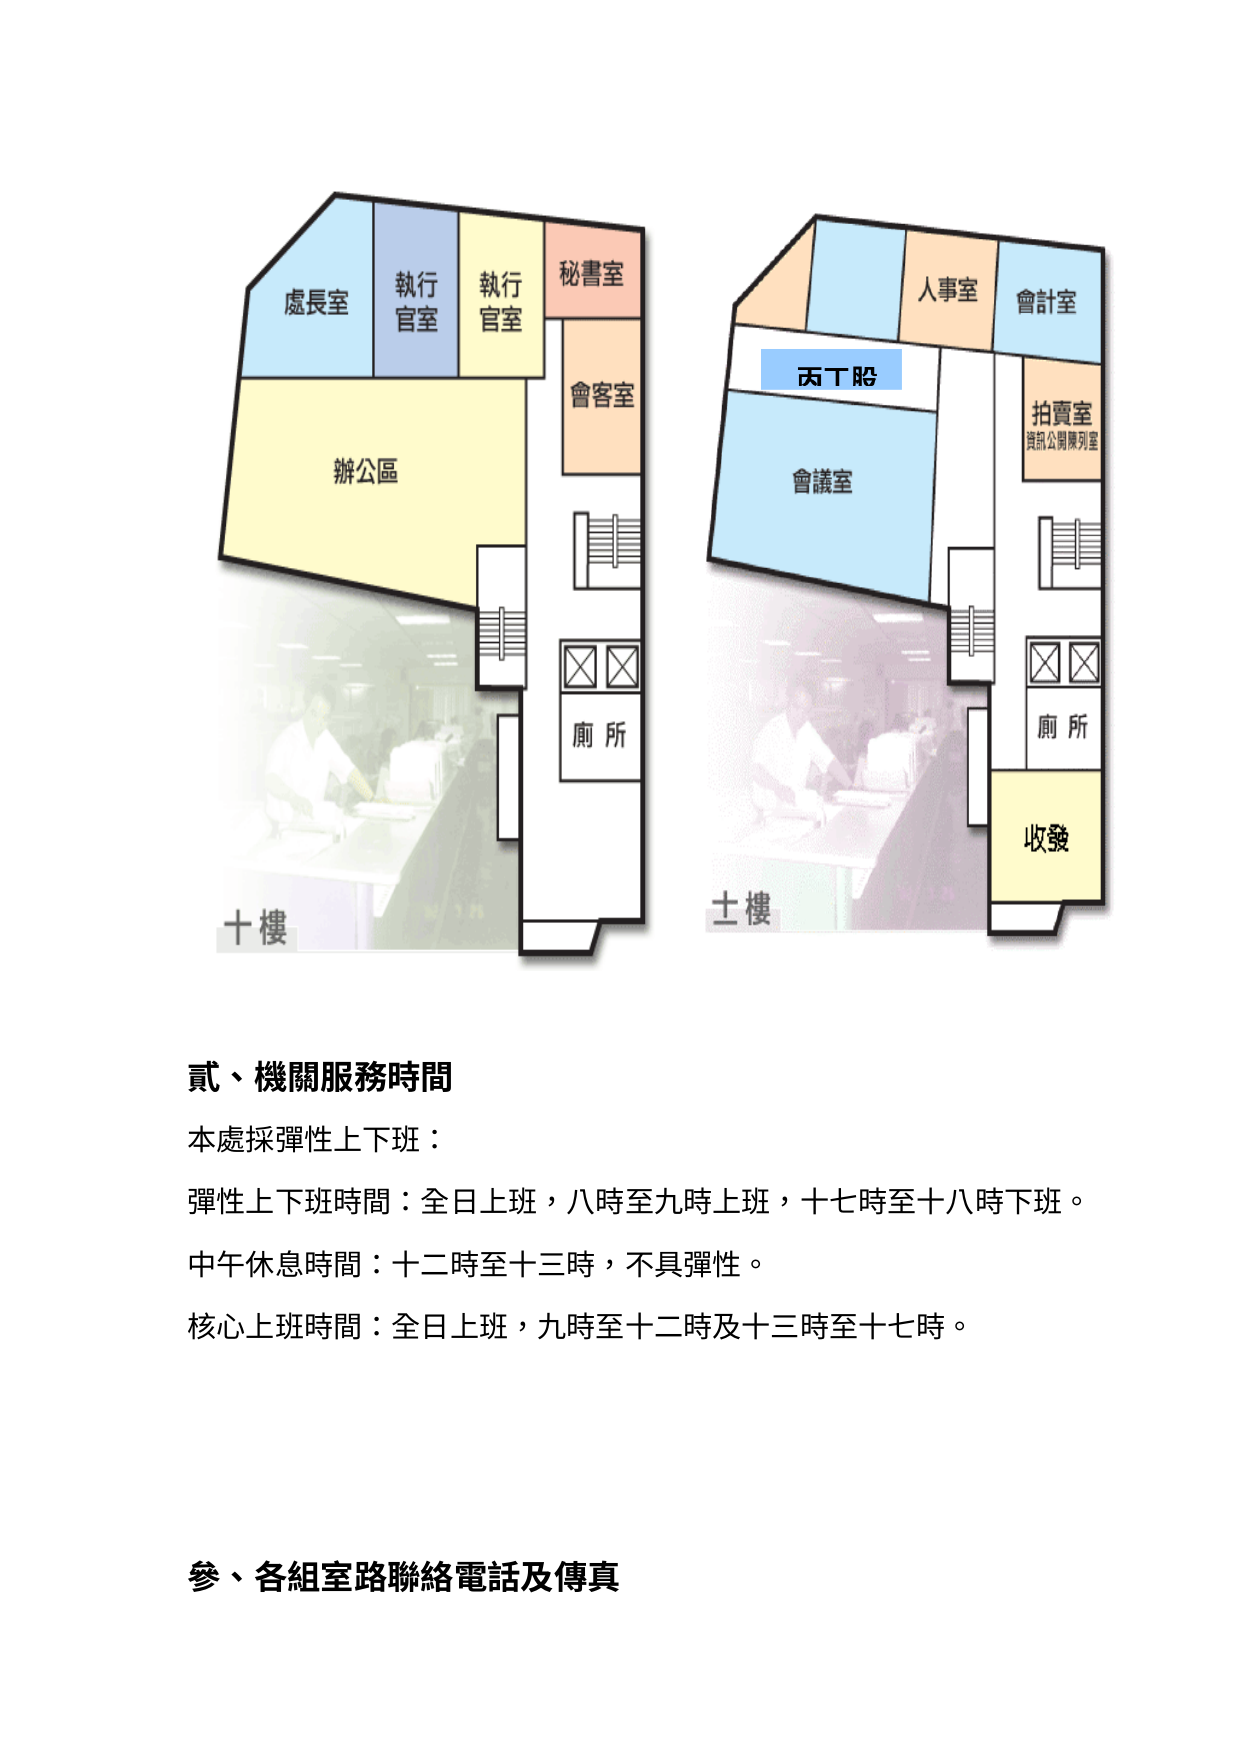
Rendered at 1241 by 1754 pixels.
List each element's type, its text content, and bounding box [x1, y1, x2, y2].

table_cell [187, 158, 678, 971]
text 彈性上下班時間：全日上班，八時至九時上班，十七時至十八時下班。 [187, 1158, 1122, 1221]
text 參、各組室路聯絡電話及傳真 [187, 1533, 1122, 1596]
text 核心上班時間：全日上班，九時至十二時及十三時至十七時。 [187, 1283, 1122, 1346]
text 貳、機關服務時間 [187, 1033, 1122, 1096]
table_cell [678, 158, 1128, 971]
text 中午休息時間：十二時至十三時，不具彈性。 [187, 1221, 1122, 1283]
text 本處採彈性上下班： [187, 1096, 1122, 1158]
